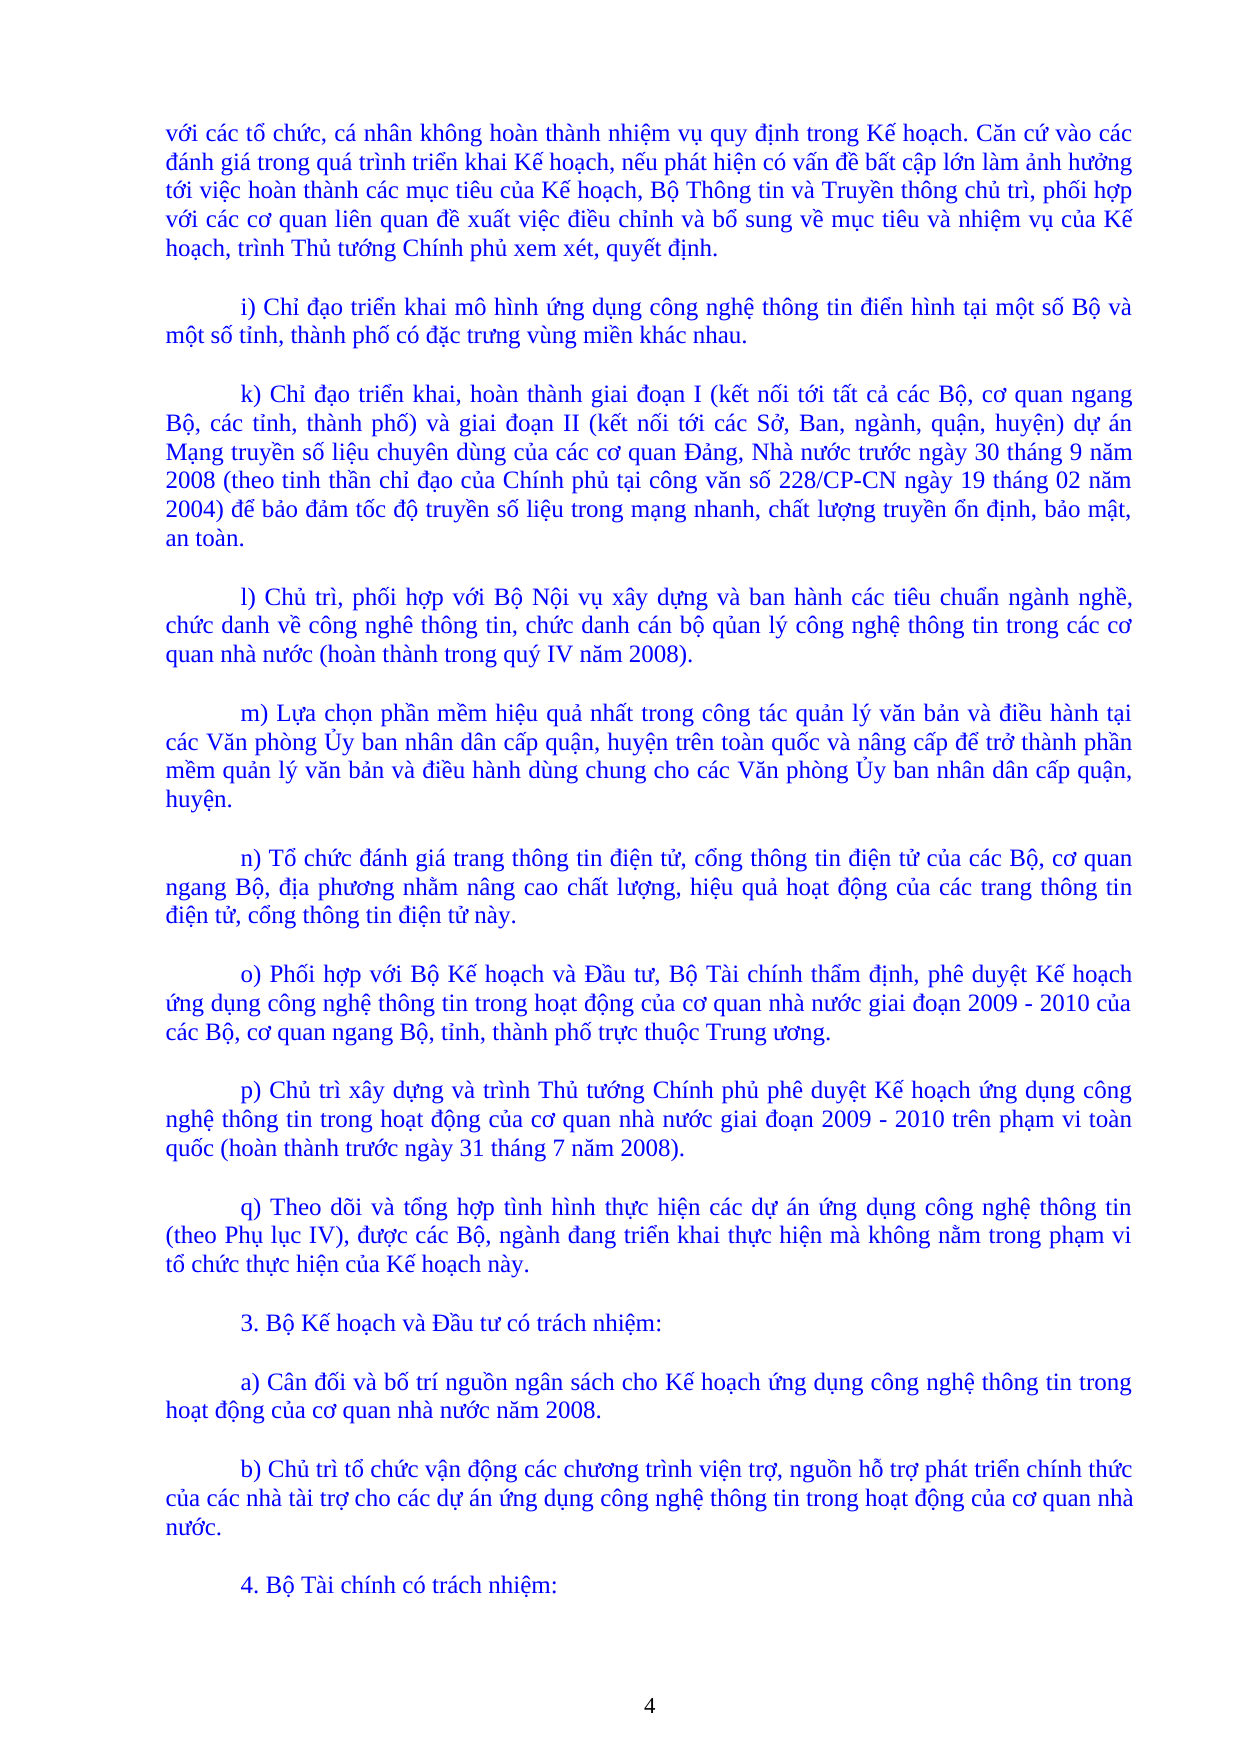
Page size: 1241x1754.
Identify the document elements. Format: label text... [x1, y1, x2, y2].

text với các tổ chức, cá nhân không hoàn thành nhiệm vụ quy định trong Kế hoạch. Căn cứ vào các đánh giá trong quá trình triển khai Kế hoạch, nếu phát hiện có vấn đề bất cập lớn làm ảnh hưởng tới việc hoàn thành các mục tiêu của Kế hoạch, Bộ Thông tin và Truyền thông chủ trì, phối hợp với các cơ quan liên quan đề xuất việc điều chỉnh và bổ sung về mục tiêu và nhiệm vụ của Kế hoạch, trình Thủ tướng Chính phủ xem xét, quyết định. [165, 118, 1134, 262]
text l) Chủ trì, phối hợp với Bộ Nội vụ xây dựng và ban hành các tiêu chuẩn ngành nghề, chức danh về công nghê thông tin, chức danh cán bộ qủan lý công nghệ thông tin trong các cơ quan nhà nước (hoàn thành trong quý IV năm 2008). [165, 582, 1134, 668]
text k) Chỉ đạo triển khai, hoàn thành giai đoạn I (kết nối tới tất cả các Bộ, cơ quan ngang Bộ, các tỉnh, thành phố) và giai đoạn II (kết nối tới các Sở, Ban, ngành, quận, huyện) dự án Mạng truyền số liệu chuyên dùng của các cơ quan Đảng, Nhà nước trước ngày 30 tháng 9 năm 2008 (theo tinh thần chỉ đạo của Chính phủ tại công văn số 228/CP-CN ngày 19 tháng 02 năm 2004) để bảo đảm tốc độ truyền số liệu trong mạng nhanh, chất lượng truyền ổn định, bảo mật, an toàn. [165, 379, 1134, 552]
text 3. Bộ Kế hoạch và Đầu tư có trách nhiệm: [165, 1308, 1134, 1337]
text m) Lựa chọn phần mềm hiệu quả nhất trong công tác quản lý văn bản và điều hành tại các Văn phòng Ủy ban nhân dân cấp quận, huyện trên toàn quốc và nâng cấp để trở thành phần mềm quản lý văn bản và điều hành dùng chung cho các Văn phòng Ủy ban nhân dân cấp quận, huyện. [165, 698, 1134, 813]
text b) Chủ trì tổ chức vận động các chương trình viện trợ, nguồn hỗ trợ phát triển chính thức của các nhà tài trợ cho các dự án ứng dụng công nghệ thông tin trong hoạt động của cơ quan nhà nước. [165, 1454, 1134, 1541]
text 4. Bộ Tài chính có trách nhiệm: [165, 1571, 1134, 1599]
text n) Tổ chức đánh giá trang thông tin điện tử, cổng thông tin điện tử của các Bộ, cơ quan ngang Bộ, địa phương nhằm nâng cao chất lượng, hiệu quả hoạt động của các trang thông tin điện tử, cổng thông tin điện tử này. [165, 843, 1134, 929]
text a) Cân đối và bố trí nguồn ngân sách cho Kế hoạch ứng dụng công nghệ thông tin trong hoạt động của cơ quan nhà nước năm 2008. [165, 1367, 1134, 1424]
text i) Chỉ đạo triển khai mô hình ứng dụng công nghệ thông tin điển hình tại một số Bộ và một số tỉnh, thành phố có đặc trưng vùng miền khác nhau. [165, 292, 1134, 349]
text o) Phối hợp với Bộ Kế hoạch và Đầu tư, Bộ Tài chính thẩm định, phê duyệt Kế hoạch ứng dụng công nghệ thông tin trong hoạt động của cơ quan nhà nước giai đoạn 2009 - 2010 của các Bộ, cơ quan ngang Bộ, tỉnh, thành phố trực thuộc Trung ương. [165, 959, 1134, 1046]
text p) Chủ trì xây dựng và trình Thủ tướng Chính phủ phê duyệt Kế hoạch ứng dụng công nghệ thông tin trong hoạt động của cơ quan nhà nước giai đoạn 2009 - 2010 trên phạm vi toàn quốc (hoàn thành trước ngày 31 tháng 7 năm 2008). [165, 1076, 1134, 1162]
text q) Theo dõi và tổng hợp tình hình thực hiện các dự án ứng dụng công nghệ thông tin (theo Phụ lục IV), được các Bộ, ngành đang triển khai thực hiện mà không nằm trong phạm vi tổ chức thực hiện của Kế hoạch này. [165, 1192, 1134, 1278]
